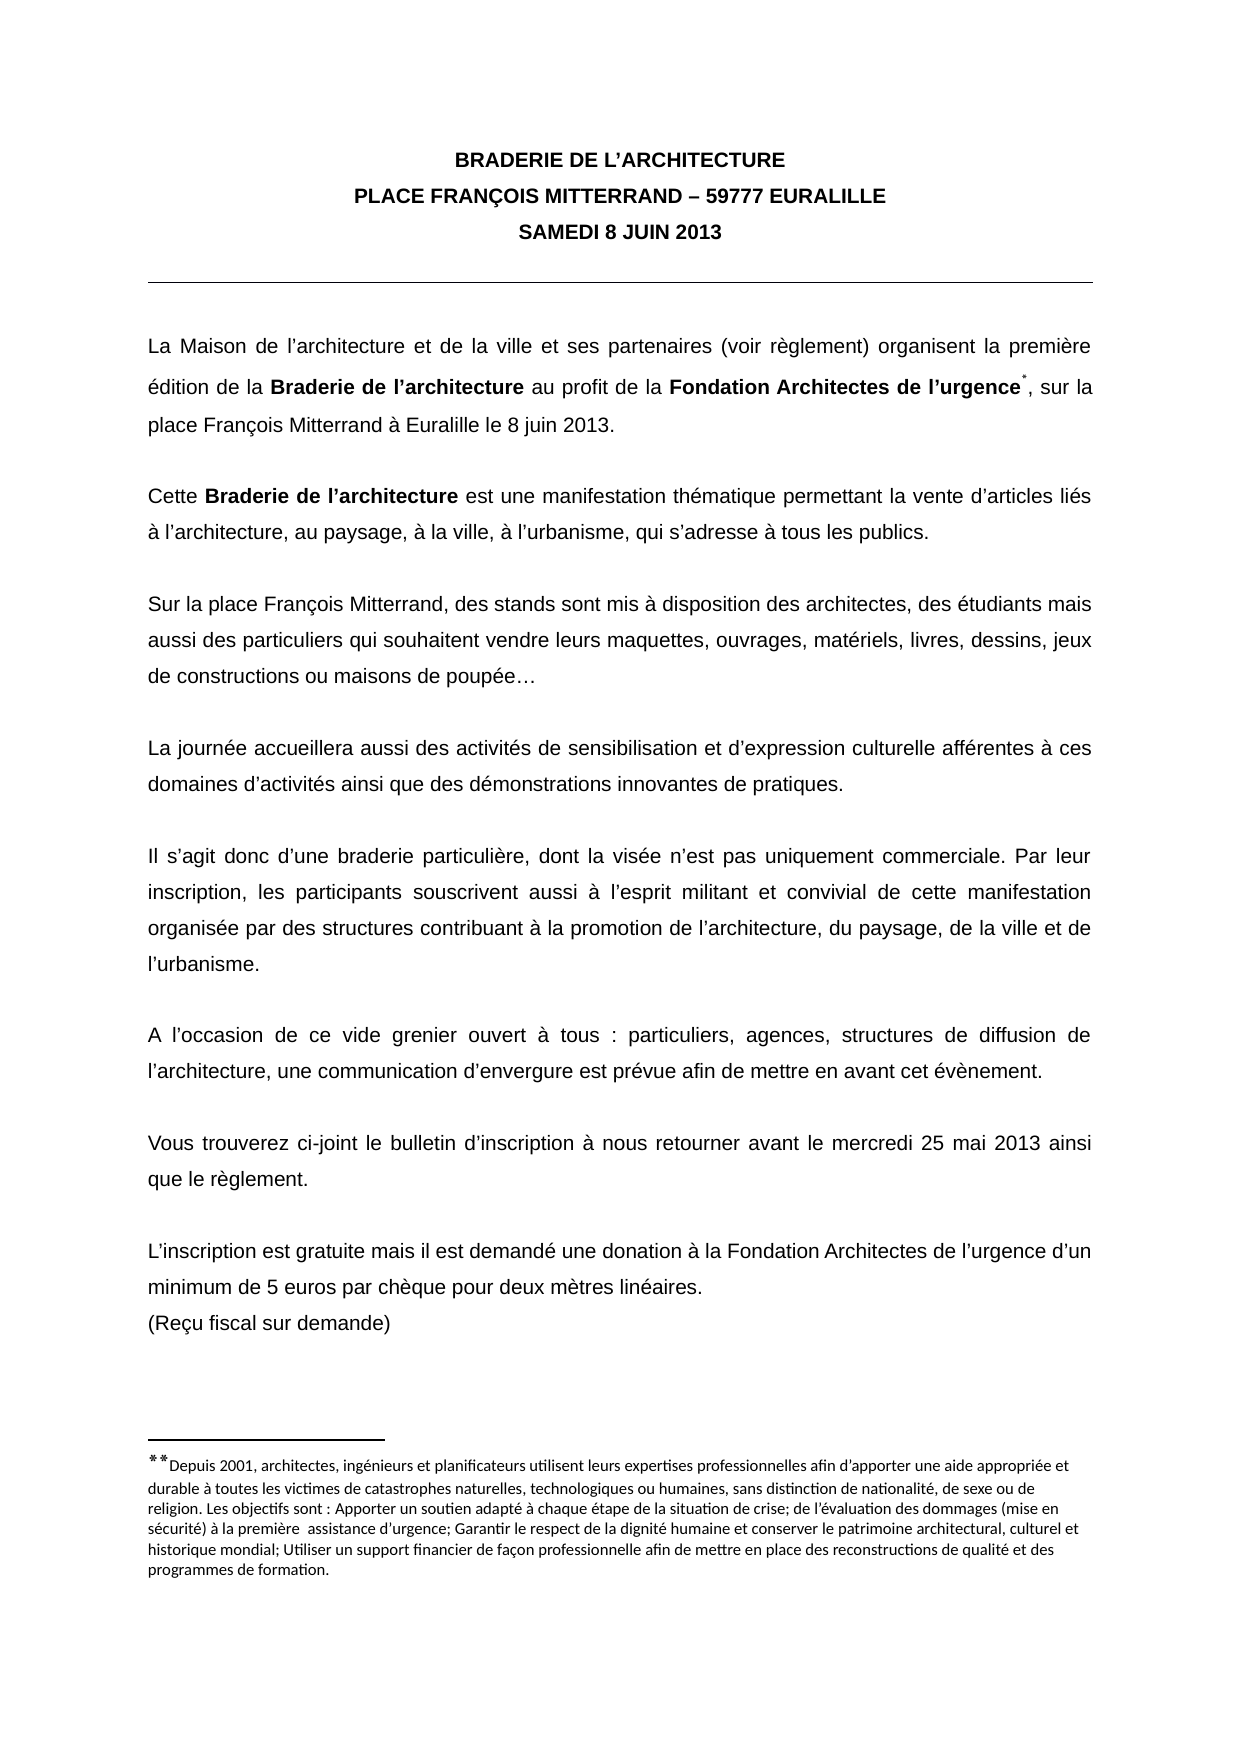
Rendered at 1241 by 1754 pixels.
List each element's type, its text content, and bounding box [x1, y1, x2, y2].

text A l’occasion de ce vide grenier ouvert à tous : particuliers, agences, structures de diffusion de l’architecture, une communication d’envergure est prévue afin de mettre en avant cet évènement. [148, 1023, 1093, 1083]
text SAMEDI 8 JUIN 2013 [148, 219, 1093, 243]
text La journée accueillera aussi des activités de sensibilisation et d’expression culturelle afférentes à ces domaines d’activités ainsi que des démonstrations innovantes de pratiques. [148, 736, 1093, 796]
text Vous trouverez ci-joint le bulletin d’inscription à nous retourner avant le mercredi 25 mai 2013 ainsi que le règlement. [148, 1131, 1093, 1191]
text BRADERIE DE L’ARCHITECTURE [148, 148, 1093, 172]
text L’inscription est gratuite mais il est demandé une donation à la Fondation Architectes de l’urgence d’un minimum de 5 euros par chèque pour deux mètres linéaires. [148, 1239, 1093, 1299]
text (Reçu fiscal sur demande) [148, 1311, 1093, 1335]
text PLACE FRANÇOIS MITTERRAND – 59777 EURALILLE [148, 183, 1093, 207]
text La Maison de l’architecture et de la ville et ses partenaires (voir règlement) organisent la première édition de la Braderie de l’architecture au profit de la Fondation Architectes de l’urgence, sur la place François Mitterrand à Euralille le 8 juin 2013. [148, 331, 1093, 436]
text *Depuis 2001, architectes, ingénieurs et planificateurs utilisent leurs expertises professionnelles afin d’apporter une aide appropriée et durable à toutes les victimes de catastrophes naturelles, technologiques ou humaines, sans distinction de nationalité, de sexe ou de religion. Les objectifs sont : Apporter un soutien adapté à chaque étape de la situation de crise; de l’évaluation des dommages (mise en sécurité) à la première assistance d’urgence; Garantir le respect de la dignité humaine et conserver le patrimoine architectural, culturel et historique mondial; Utiliser un support financier de façon professionnelle afin de mettre en place des reconstructions de qualité et des programmes de formation. [148, 1449, 1093, 1579]
text Il s’agit donc d’une braderie particulière, dont la visée n’est pas uniquement commerciale. Par leur inscription, les participants souscrivent aussi à l’esprit militant et convivial de cette manifestation organisée par des structures contribuant à la promotion de l’architecture, du paysage, de la ville et de l’urbanisme. [148, 844, 1093, 975]
text Sur la place François Mitterrand, des stands sont mis à disposition des architectes, des étudiants mais aussi des particuliers qui souhaitent vendre leurs maquettes, ouvrages, matériels, livres, dessins, jeux de constructions ou maisons de poupée… [148, 592, 1093, 688]
text Cette Braderie de l’architecture est une manifestation thématique permettant la vente d’articles liés à l’architecture, au paysage, à la ville, à l’urbanisme, qui s’adresse à tous les publics. [148, 484, 1093, 544]
